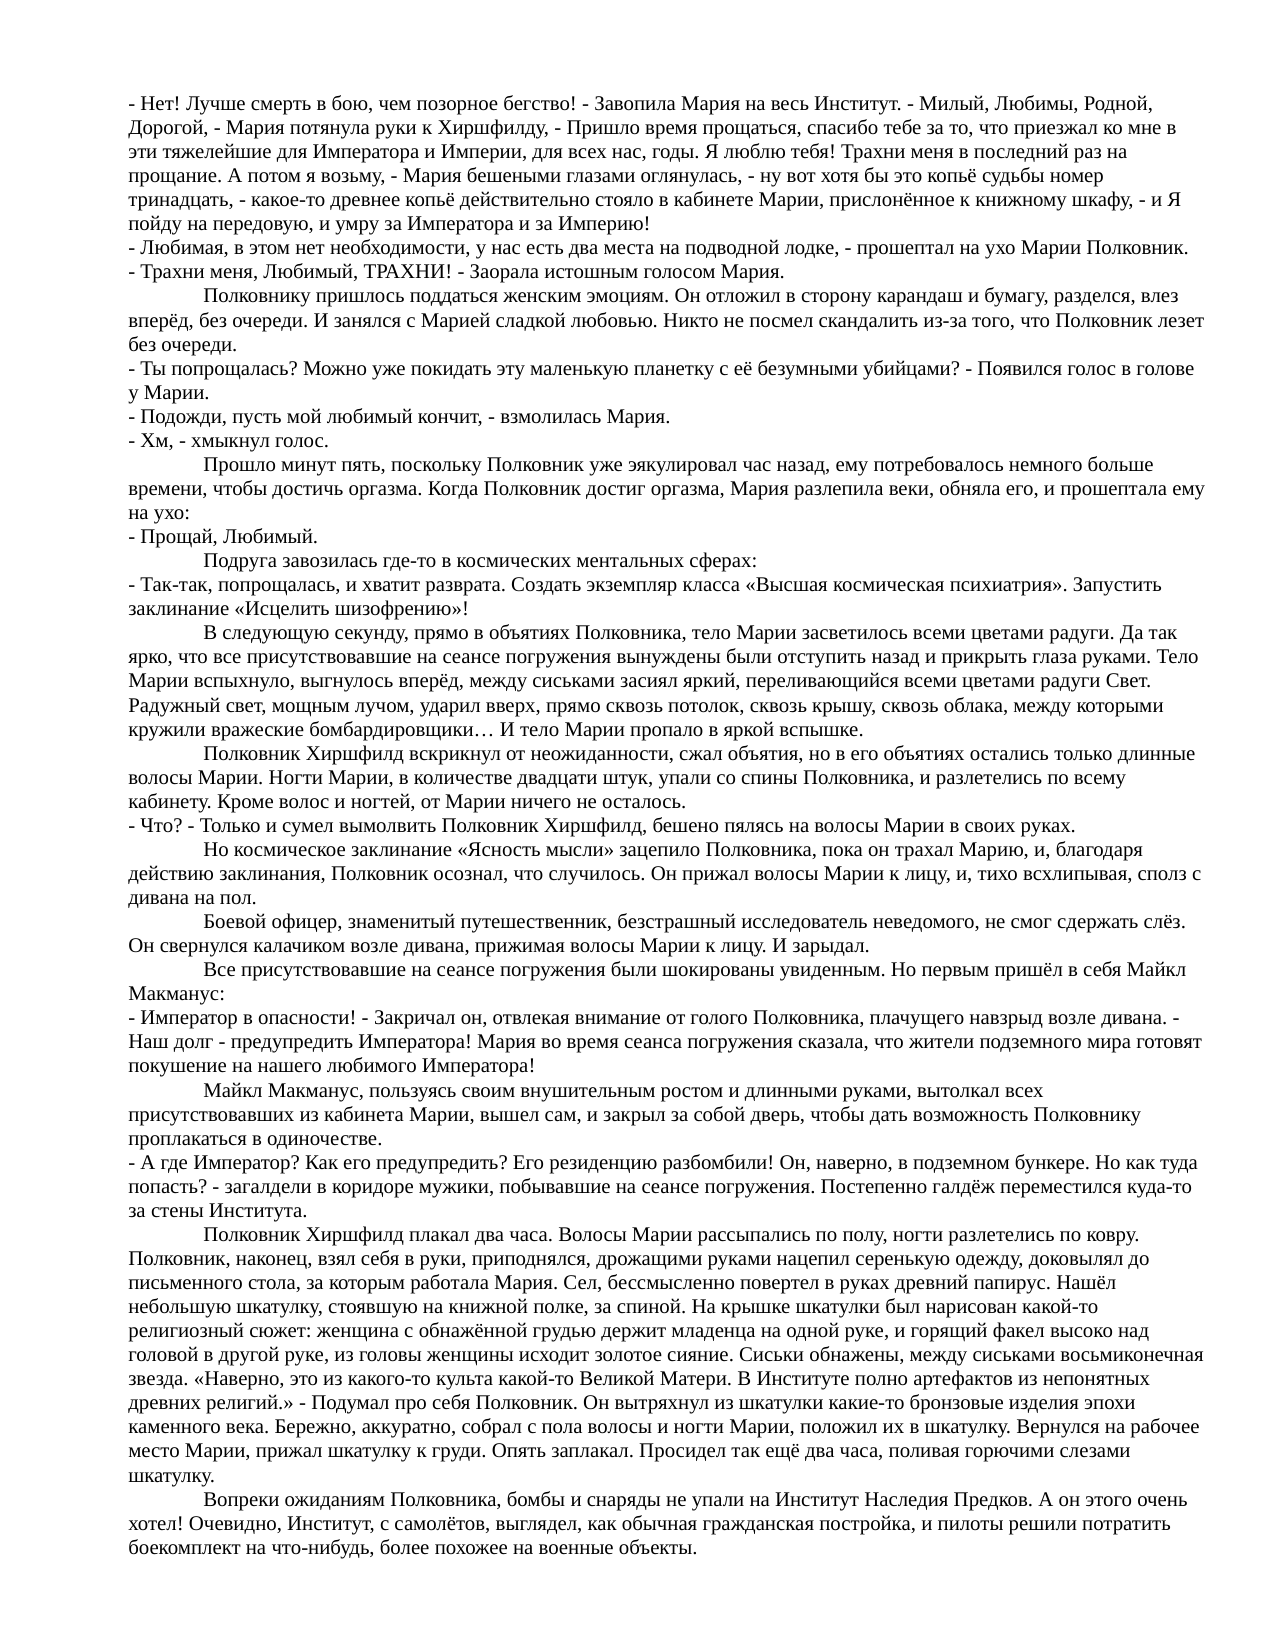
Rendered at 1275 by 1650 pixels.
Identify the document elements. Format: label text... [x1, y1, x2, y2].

text - Ты попрощалась? Можно уже покидать эту маленькую планетку с её безумными убийцами? - Появился голос в голове у Марии. [128, 356, 1206, 404]
text - А где Император? Как его предупредить? Его резиденцию разбомбили! Он, наверно, в подземном бункере. Но как туда попасть? - загалдели в коридоре мужики, побывавшие на сеансе погружения. Постепенно галдёж переместился куда-то за стены Института. [128, 1150, 1206, 1222]
text - Император в опасности! - Закричал он, отвлекая внимание от голого Полковника, плачущего навзрыд возле дивана. - Наш долг - предупредить Императора! Мария во время сеанса погружения сказала, что жители подземного мира готовят покушение на нашего любимого Императора! [128, 1005, 1206, 1077]
text - Нет! Лучше смерть в бою, чем позорное бегство! - Завопила Мария на весь Институт. - Милый, Любимы, Родной, Дорогой, - Мария потянула руки к Хиршфилду, - Пришло время прощаться, спасибо тебе за то, что приезжал ко мне в эти тяжелейшие для Императора и Империи, для всех нас, годы. Я люблю тебя! Трахни меня в последний раз на прощание. А потом я возьму, - Мария бешеными глазами оглянулась, - ну вот хотя бы это копьё судьбы номер тринадцать, - какое-то древнее копьё действительно стояло в кабинете Марии, прислонённое к книжному шкафу, - и Я пойду на передовую, и умру за Императора и за Империю! [128, 91, 1206, 235]
text Прошло минут пять, поскольку Полковник уже эякулировал час назад, ему потребовалось немного больше времени, чтобы достичь оргазма. Когда Полковник достиг оргазма, Мария разлепила веки, обняла его, и прошептала ему на ухо: [128, 452, 1206, 524]
text Но космическое заклинание «Ясность мысли» зацепило Полковника, пока он трахал Марию, и, благодаря действию заклинания, Полковник осознал, что случилось. Он прижал волосы Марии к лицу, и, тихо всхлипывая, сполз с дивана на пол. [128, 837, 1206, 909]
text - Так-так, попрощалась, и хватит разврата. Создать экземпляр класса «Высшая космическая психиатрия». Запустить заклинание «Исцелить шизофрению»! [128, 572, 1206, 620]
text Вопреки ожиданиям Полковника, бомбы и снаряды не упали на Институт Наследия Предков. А он этого очень хотел! Очевидно, Институт, с самолётов, выглядел, как обычная гражданская постройка, и пилоты решили потратить боекомплект на что-нибудь, более похожее на военные объекты. [128, 1487, 1206, 1559]
text Боевой офицер, знаменитый путешественник, безстрашный исследователь неведомого, не смог сдержать слёз. Он свернулся калачиком возле дивана, прижимая волосы Марии к лицу. И зарыдал. [128, 909, 1206, 957]
text - Прощай, Любимый. [128, 524, 1206, 548]
text Подруга завозилась где-то в космических ментальных сферах: [128, 548, 1206, 572]
text - Трахни меня, Любимый, ТРАХНИ! - Заорала истошным голосом Мария. [128, 259, 1206, 283]
text - Подожди, пусть мой любимый кончит, - взмолилась Мария. [128, 404, 1206, 428]
text - Хм, - хмыкнул голос. [128, 428, 1206, 452]
text Майкл Макманус, пользуясь своим внушительным ростом и длинными руками, вытолкал всех присутствовавших из кабинета Марии, вышел сам, и закрыл за собой дверь, чтобы дать возможность Полковнику проплакаться в одиночестве. [128, 1077, 1206, 1150]
text - Что? - Только и сумел вымолвить Полковник Хиршфилд, бешено пялясь на волосы Марии в своих руках. [128, 813, 1206, 837]
text Все присутствовавшие на сеансе погружения были шокированы увиденным. Но первым пришёл в себя Майкл Макманус: [128, 957, 1206, 1005]
text В следующую секунду, прямо в объятиях Полковника, тело Марии засветилось всеми цветами радуги. Да так ярко, что все присутствовавшие на сеансе погружения вынуждены были отступить назад и прикрыть глаза руками. Тело Марии вспыхнуло, выгнулось вперёд, между сиськами засиял яркий, переливающийся всеми цветами радуги Свет. Радужный свет, мощным лучом, ударил вверх, прямо сквозь потолок, сквозь крышу, сквозь облака, между которыми кружили вражеские бомбардировщики… И тело Марии пропало в яркой вспышке. [128, 620, 1206, 741]
text - Любимая, в этом нет необходимости, у нас есть два места на подводной лодке, - прошептал на ухо Марии Полковник. [128, 235, 1206, 259]
text Полковнику пришлось поддаться женским эмоциям. Он отложил в сторону карандаш и бумагу, разделся, влез вперёд, без очереди. И занялся с Марией сладкой любовью. Никто не посмел скандалить из-за того, что Полковник лезет без очереди. [128, 283, 1206, 356]
text Полковник Хиршфилд вскрикнул от неожиданности, сжал объятия, но в его объятиях остались только длинные волосы Марии. Ногти Марии, в количестве двадцати штук, упали со спины Полковника, и разлетелись по всему кабинету. Кроме волос и ногтей, от Марии ничего не осталось. [128, 741, 1206, 813]
text Полковник Хиршфилд плакал два часа. Волосы Марии рассыпались по полу, ногти разлетелись по ковру. Полковник, наконец, взял себя в руки, приподнялся, дрожащими руками нацепил серенькую одежду, доковылял до письменного стола, за которым работала Мария. Сел, бессмысленно повертел в руках древний папирус. Нашёл небольшую шкатулку, стоявшую на книжной полке, за спиной. На крышке шкатулки был нарисован какой-то религиозный сюжет: женщина с обнажённой грудью держит младенца на одной руке, и горящий факел высоко над головой в другой руке, из головы женщины исходит золотое сияние. Сиськи обнажены, между сиськами восьмиконечная звезда. «Наверно, это из какого-то культа какой-то Великой Матери. В Институте полно артефактов из непонятных древних религий.» - Подумал про себя Полковник. Он вытряхнул из шкатулки какие-то бронзовые изделия эпохи каменного века. Бережно, аккуратно, собрал с пола волосы и ногти Марии, положил их в шкатулку. Вернулся на рабочее место Марии, прижал шкатулку к груди. Опять заплакал. Просидел так ещё два часа, поливая горючими слезами шкатулку. [128, 1222, 1206, 1487]
